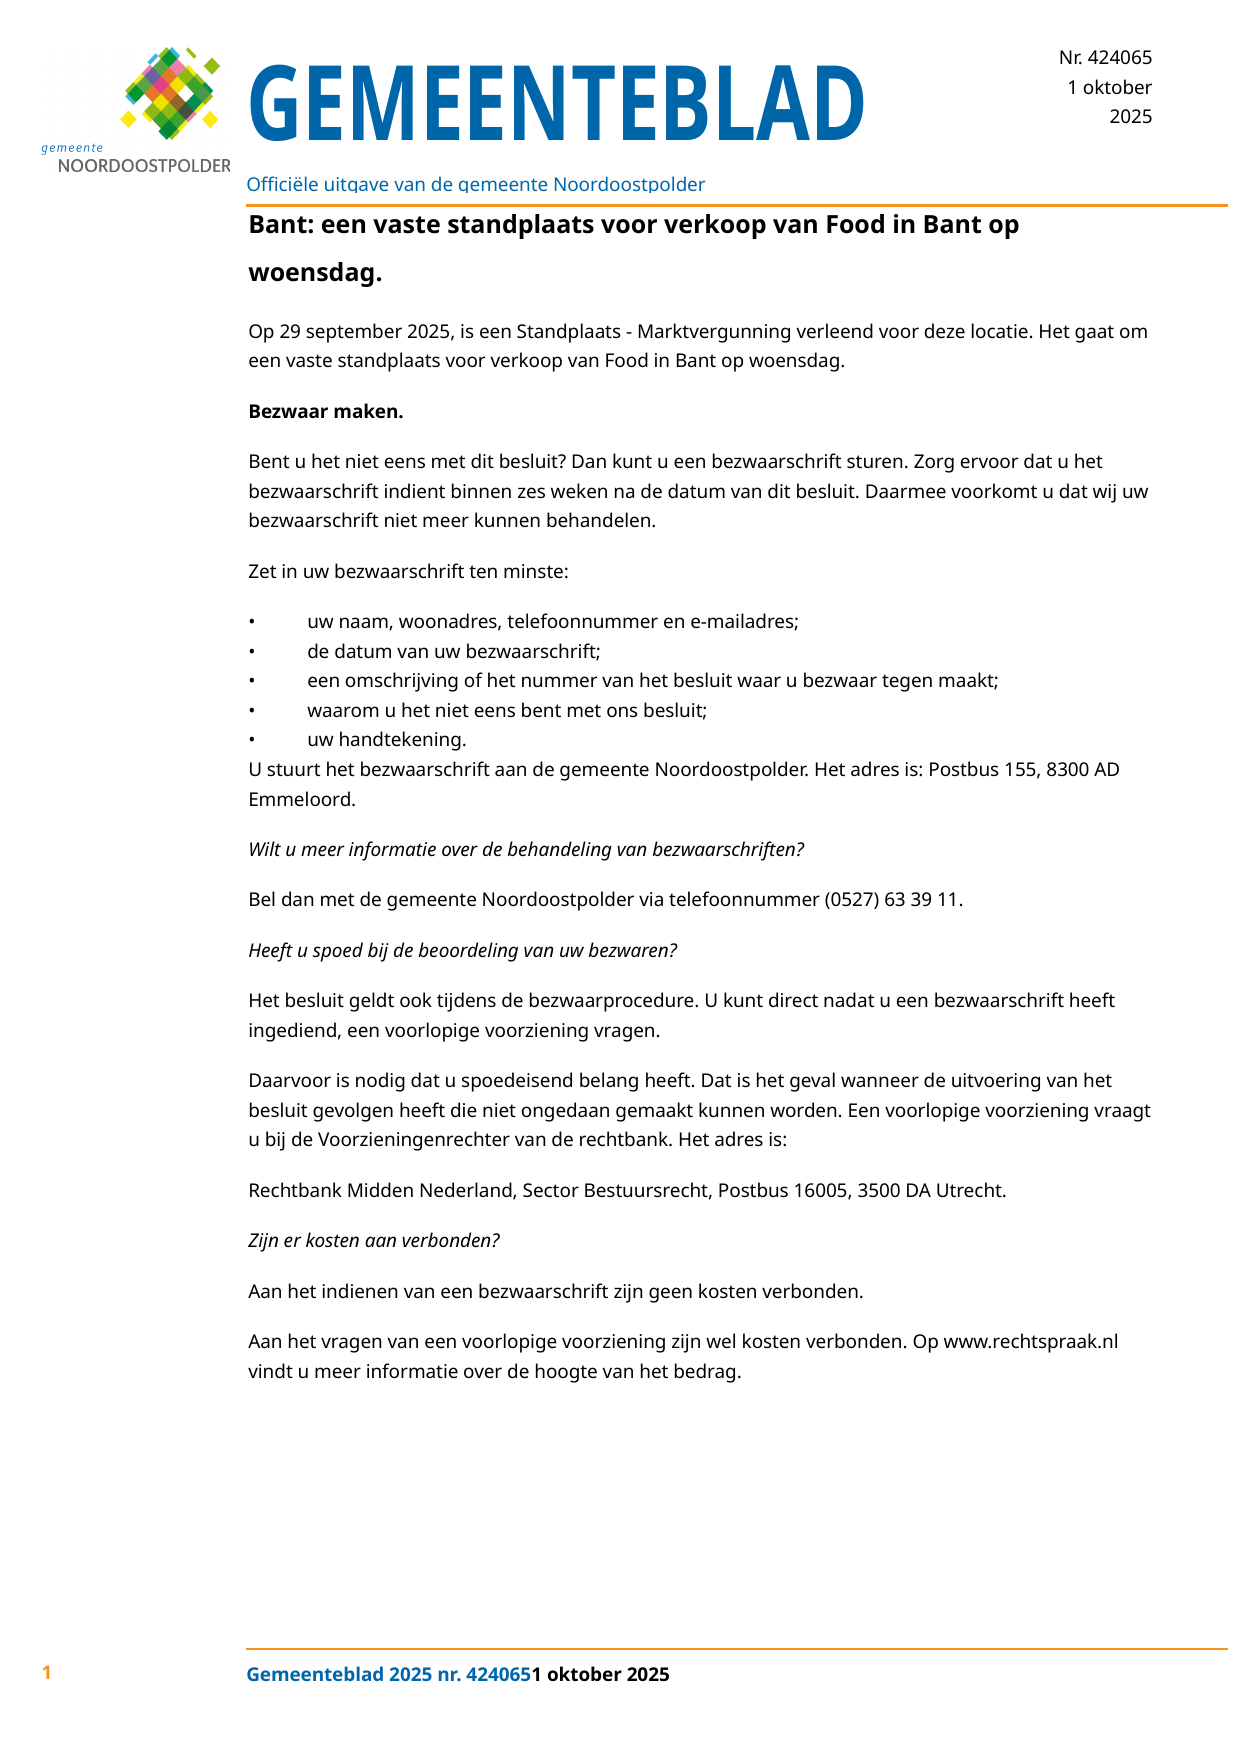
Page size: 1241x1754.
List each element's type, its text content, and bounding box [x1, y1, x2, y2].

picture [41, 47, 231, 172]
text Bant: een vaste standplaats voor verkoop van Food in Bant op woensdag. [248, 207, 1152, 288]
text Bent u het niet eens met dit besluit? Dan kunt u een bezwaarschrift sturen. Zorg ervoor dat u het bezwaarschrift indient binnen zes weken na de datum van dit besluit. Daarmee voorkomt u dat wij uw bezwaarschrift niet meer kunnen behandelen. [248, 448, 1152, 533]
text Bezwaar maken. [248, 398, 1152, 424]
text Het besluit geldt ook tijdens de bezwaarprocedure. U kunt direct nadat u een bezwaarschrift heeft ingediend, een voorlopige voorziening vragen. [248, 987, 1152, 1043]
text Zijn er kosten aan verbonden? [248, 1227, 1152, 1253]
text Rechtbank Midden Nederland, Sector Bestuursrecht, Postbus 16005, 3500 DA Utrecht. [248, 1177, 1152, 1203]
list uw handtekening. [248, 727, 1152, 752]
text U stuurt het bezwaarschrift aan de gemeente Noordoostpolder. Het adres is: Postbus 155, 8300 AD Emmeloord. [248, 756, 1152, 812]
text Bel dan met de gemeente Noordoostpolder via telefoonnummer (0527) 63 39 11. [248, 887, 1152, 912]
list de datum van uw bezwaarschrift; [248, 638, 1152, 664]
list een omschrijving of het nummer van het besluit waar u bezwaar tegen maakt; [248, 667, 1152, 693]
list uw naam, woonadres, telefoonnummer en e-mailadres; [248, 608, 1152, 634]
list waarom u het niet eens bent met ons besluit; [248, 697, 1152, 723]
text Op 29 september 2025, is een Standplaats - Marktvergunning verleend voor deze locatie. Het gaat om een vaste standplaats voor verkoop van Food in Bant op woensdag. [248, 318, 1152, 373]
text Aan het vragen van een voorlopige voorziening zijn wel kosten verbonden. Op www.rechtspraak.nl vindt u meer informatie over de hoogte van het bedrag. [248, 1328, 1152, 1384]
text Zet in uw bezwaarschrift ten minste: [248, 558, 1152, 584]
text Aan het indienen van een bezwaarschrift zijn geen kosten verbonden. [248, 1278, 1152, 1304]
text Wilt u meer informatie over de behandeling van bezwaarschriften? [248, 836, 1152, 862]
text Heeft u spoed bij de beoordeling van uw bezwaren? [248, 937, 1152, 963]
text Daarvoor is nodig dat u spoedeisend belang heeft. Dat is het geval wanneer de uitvoering van het besluit gevolgen heeft die niet ongedaan gemaakt kunnen worden. Een voorlopige voorziening vraagt u bij de Voorzieningenrechter van de rechtbank. Het adres is: [248, 1067, 1152, 1152]
